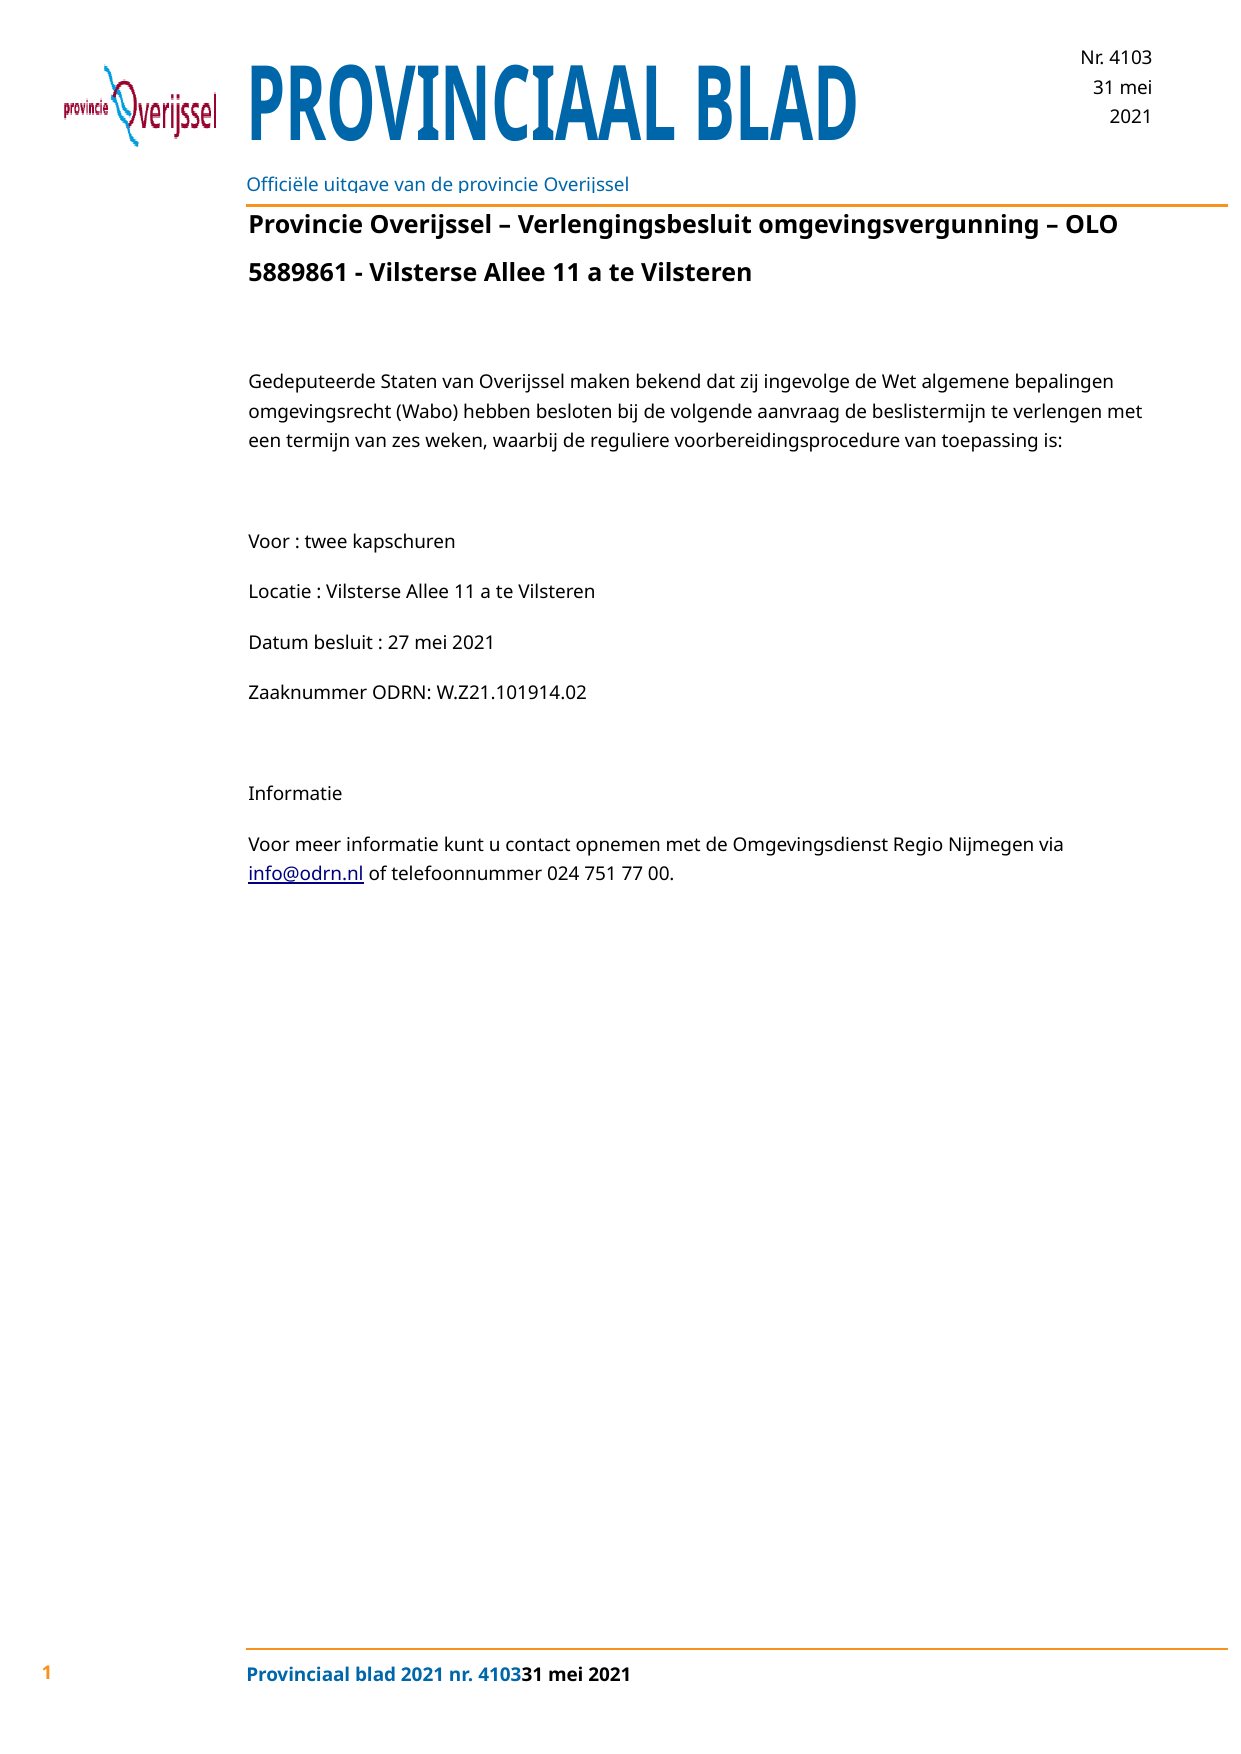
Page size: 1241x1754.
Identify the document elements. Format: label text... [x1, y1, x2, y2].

text Informatie [248, 780, 1152, 806]
text Zaaknummer ODRN: W.Z21.101914.02 [248, 679, 1152, 705]
picture [41, 47, 231, 172]
text Voor meer informatie kunt u contact opnemen met de Omgevingsdienst Regio Nijmegen via info@odrn.nl of telefoonnummer 024 751 77 00. [248, 831, 1152, 886]
text Gedeputeerde Staten van Overijssel maken bekend dat zij ingevolge de Wet algemene bepalingen omgevingsrecht (Wabo) hebben besloten bij de volgende aanvraag de beslistermijn te verlengen met een termijn van zes weken, waarbij de reguliere voorbereidingsprocedure van toepassing is: [248, 368, 1152, 453]
text Voor : twee kapschuren [248, 528, 1152, 554]
text Provincie Overijssel – Verlengingsbesluit omgevingsvergunning – OLO 5889861 - Vilsterse Allee 11 a te Vilsteren [248, 207, 1152, 288]
text Datum besluit : 27 mei 2021 [248, 629, 1152, 655]
text Locatie : Vilsterse Allee 11 a te Vilsteren [248, 579, 1152, 604]
